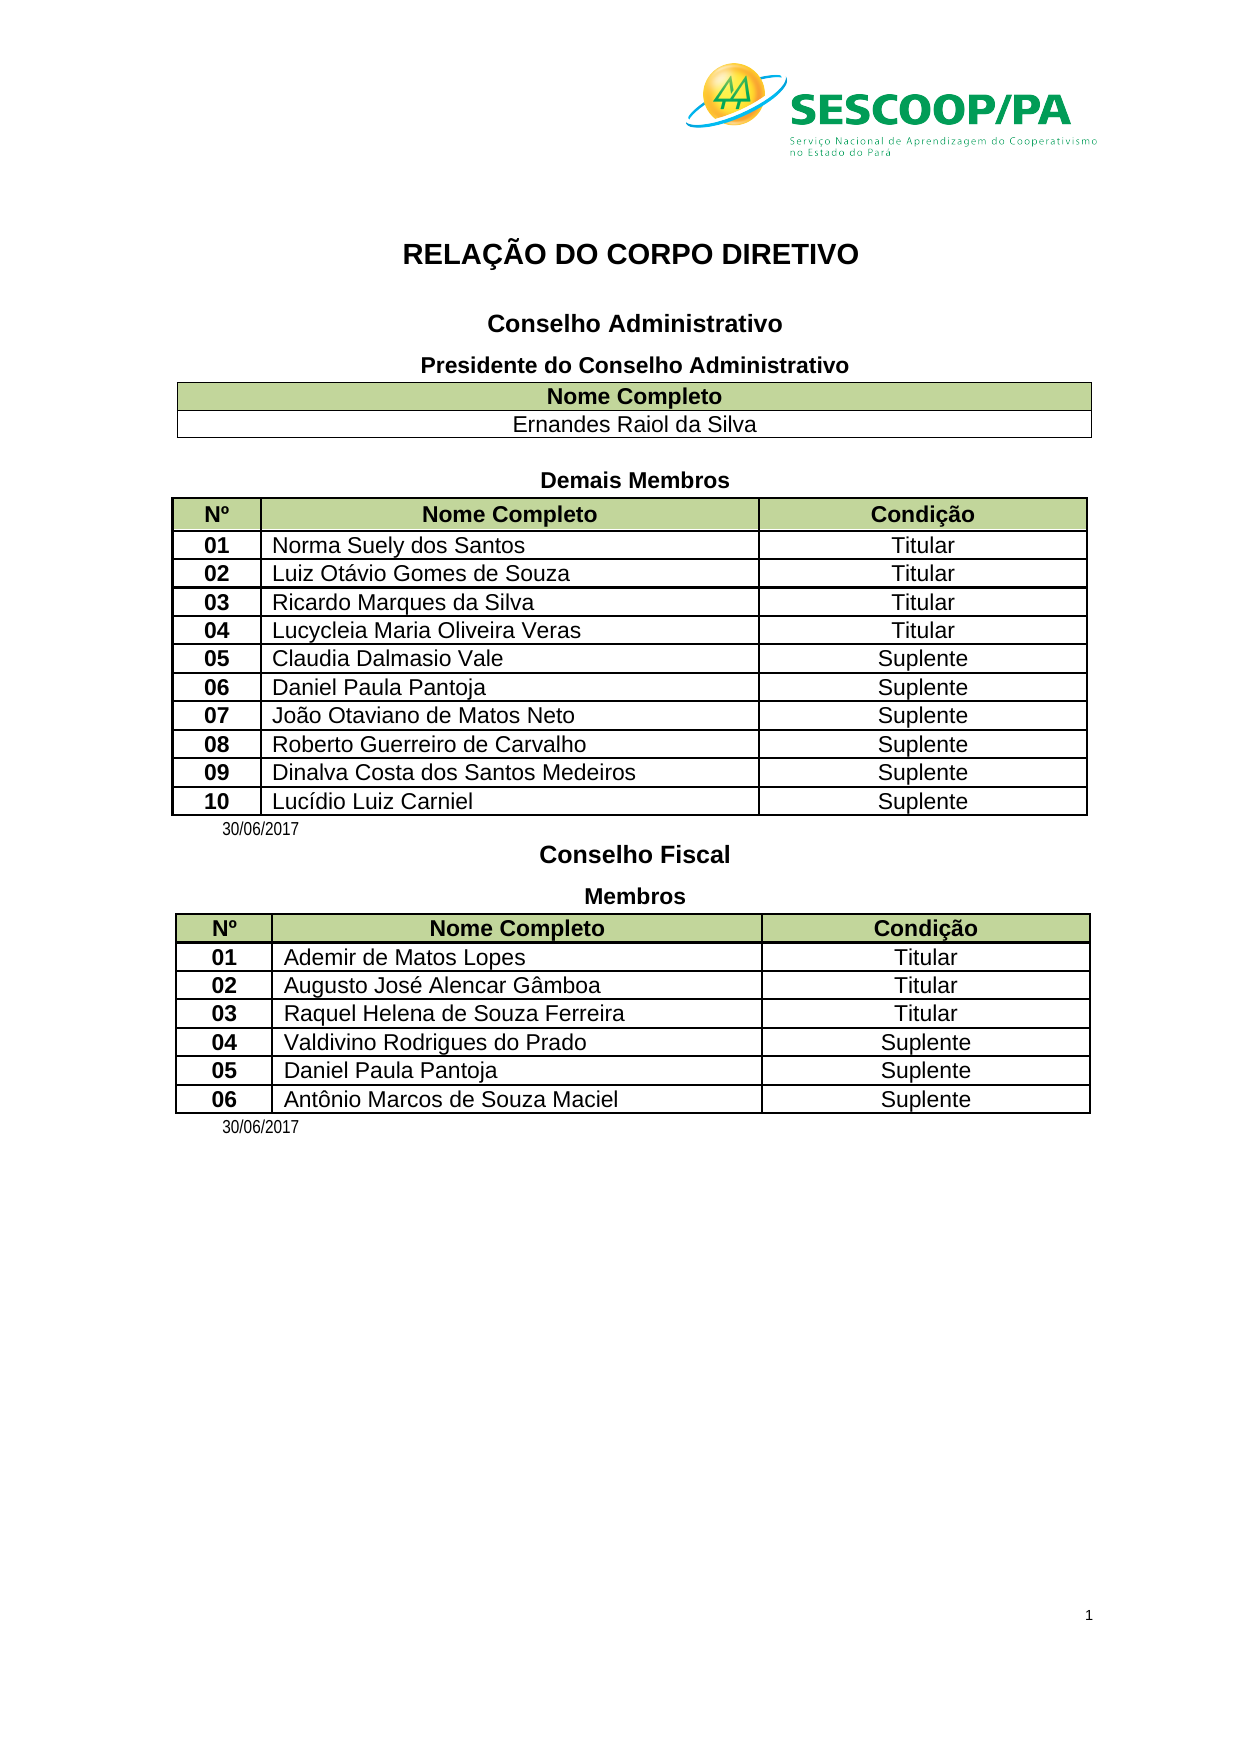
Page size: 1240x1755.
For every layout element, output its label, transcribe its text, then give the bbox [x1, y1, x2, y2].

table_cell Norma Suely dos Santos [262, 532, 758, 558]
table_cell Valdivino Rodrigues do Prado [273, 1029, 761, 1055]
table_cell Daniel Paula Pantoja [262, 674, 758, 700]
table_cell Titular [760, 560, 1086, 586]
text Presidente do Conselho Administrativo [177, 352, 1093, 378]
table_cell 07 [174, 702, 260, 729]
table_cell Titular [763, 1000, 1089, 1027]
table_cell Suplente [760, 702, 1086, 729]
table_cell Roberto Guerreiro de Carvalho [262, 731, 758, 757]
table_cell 10 [174, 788, 260, 814]
table_cell Antônio Marcos de Souza Maciel [273, 1086, 761, 1112]
table_cell Dinalva Costa dos Santos Medeiros [262, 759, 758, 786]
table_cell 03 [174, 589, 260, 615]
table_cell 04 [174, 617, 260, 643]
table_cell Ademir de Matos Lopes [273, 944, 761, 970]
table_cell Ernandes Raiol da Silva [178, 411, 1091, 437]
table_cell 03 [177, 1000, 271, 1027]
table_cell 01 [177, 944, 271, 970]
text Demais Membros [177, 467, 1093, 493]
table_cell Suplente [763, 1057, 1089, 1084]
table_cell 09 [174, 759, 260, 786]
table_cell 02 [177, 972, 271, 998]
table_cell 06 [177, 1086, 271, 1112]
table_cell 02 [174, 560, 260, 586]
table_cell Suplente [763, 1086, 1089, 1112]
table_header Nome Completo [178, 383, 1091, 410]
table_cell Daniel Paula Pantoja [273, 1057, 761, 1084]
table_cell Claudia Dalmasio Vale [262, 645, 758, 672]
text RELAÇÃO DO CORPO DIRETIVO [177, 237, 1093, 271]
text Conselho Administrativo [177, 309, 1093, 338]
table_cell 06 [174, 674, 260, 700]
table_cell João Otaviano de Matos Neto [262, 702, 758, 729]
table_header Condição [763, 915, 1089, 941]
table_cell Suplente [763, 1029, 1089, 1055]
table_cell Suplente [760, 645, 1086, 672]
table_cell Titular [763, 972, 1089, 998]
table_cell Lucídio Luiz Carniel [262, 788, 758, 814]
table_cell 04 [177, 1029, 271, 1055]
table_cell Lucycleia Maria Oliveira Veras [262, 617, 758, 643]
table_cell 01 [174, 532, 260, 558]
table_cell Ricardo Marques da Silva [262, 589, 758, 615]
text Conselho Fiscal [177, 840, 1093, 868]
table_cell 05 [174, 645, 260, 672]
table_cell Titular [763, 944, 1089, 970]
table_header Nome Completo [262, 499, 758, 529]
table_header Nº [174, 499, 260, 529]
text Membros [177, 883, 1093, 909]
table_cell Augusto José Alencar Gâmboa [273, 972, 761, 998]
table_cell Suplente [760, 731, 1086, 757]
table_header Condição [760, 499, 1086, 529]
table_cell Raquel Helena de Souza Ferreira [273, 1000, 761, 1027]
table_header Nome Completo [273, 915, 761, 941]
table_cell 05 [177, 1057, 271, 1084]
table_cell Titular [760, 589, 1086, 615]
table_cell Suplente [760, 759, 1086, 786]
table_cell Luiz Otávio Gomes de Souza [262, 560, 758, 586]
table_cell Suplente [760, 788, 1086, 814]
table_cell Titular [760, 532, 1086, 558]
table_cell Titular [760, 617, 1086, 643]
table_cell Suplente [760, 674, 1086, 700]
table_header Nº [177, 915, 271, 941]
text 30/06/2017 [222, 818, 1093, 840]
text 30/06/2017 [222, 1116, 1093, 1138]
table_cell 08 [174, 731, 260, 757]
